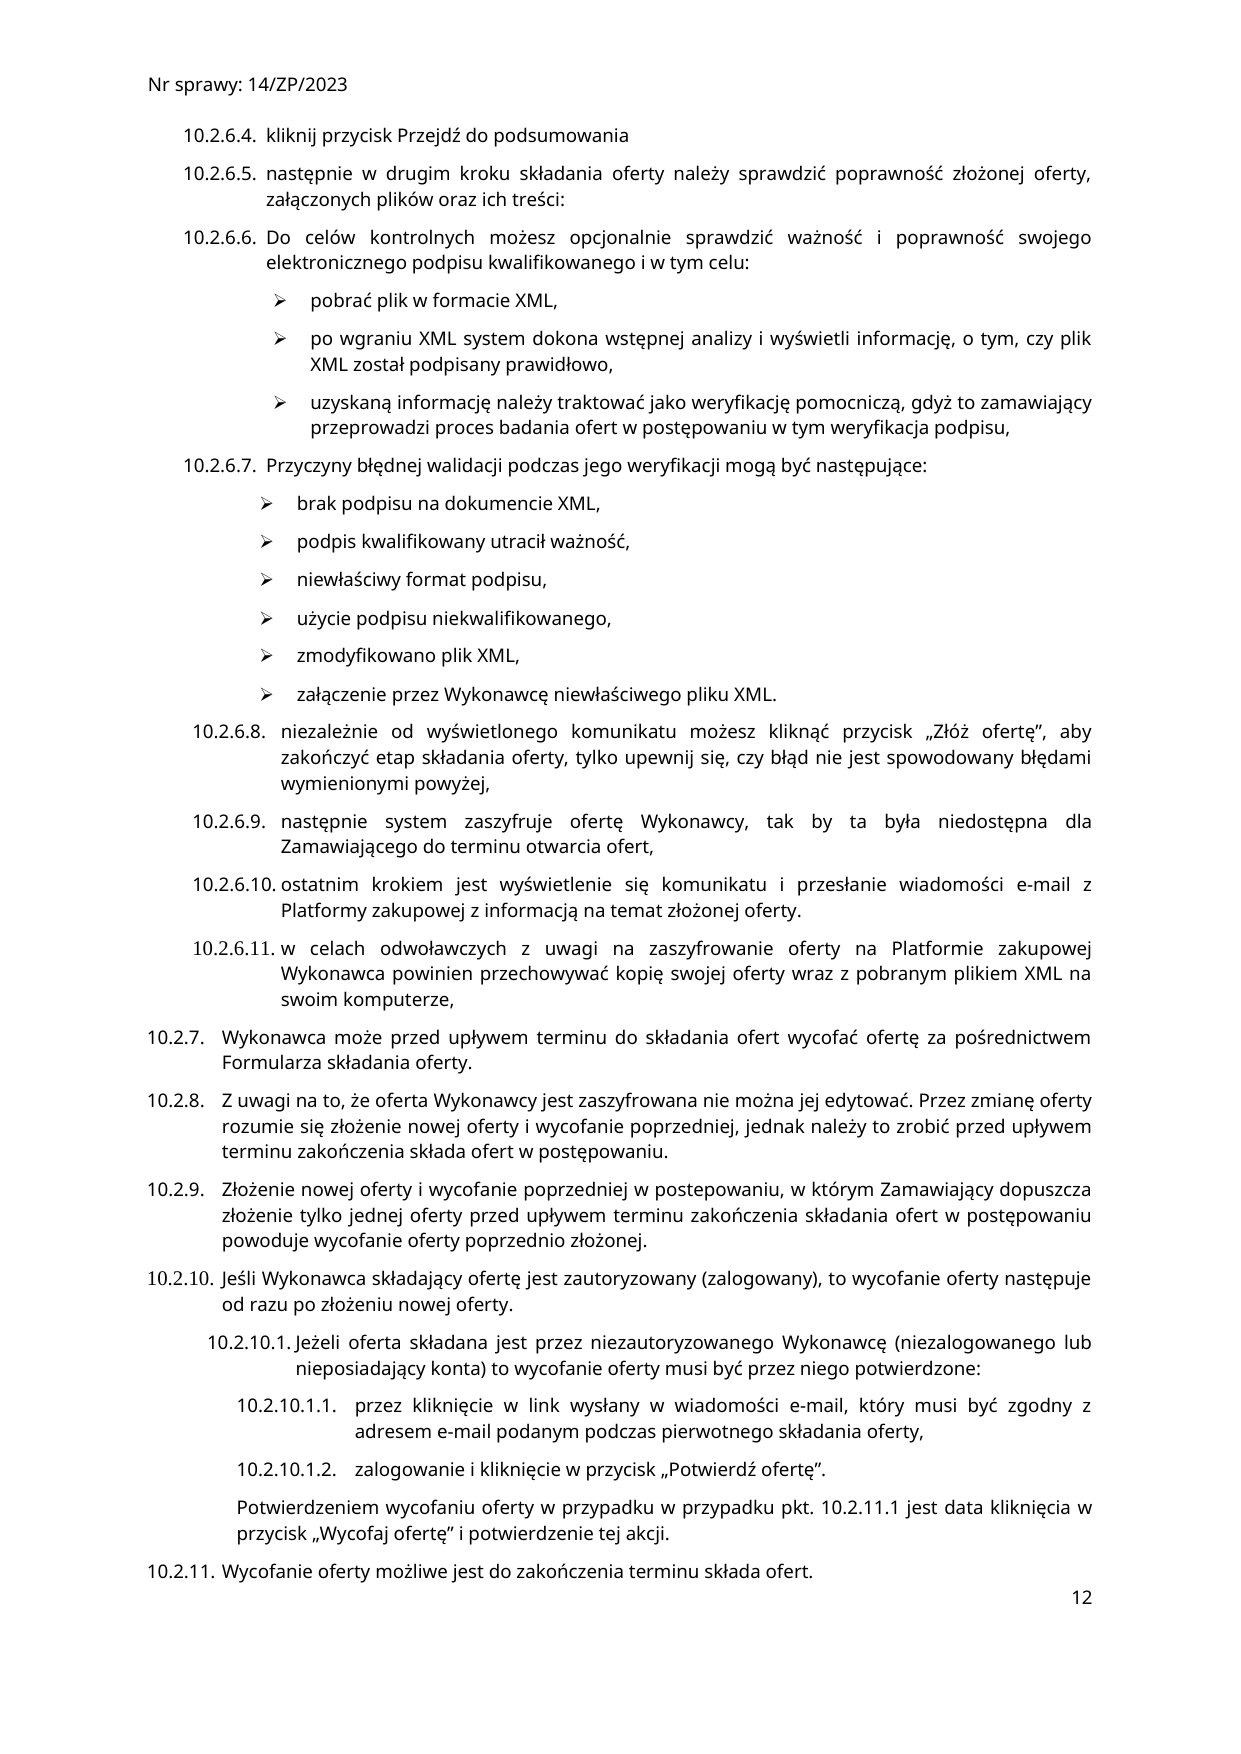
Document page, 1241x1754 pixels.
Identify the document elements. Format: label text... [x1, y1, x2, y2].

list niezależnie od wyświetlonego komunikatu możesz kliknąć przycisk „Złóż ofertę”, aby zakończyć etap składania oferty, tylko upewnij się, czy błąd nie jest spowodowany błędami wymienionymi powyżej, [192, 719, 1093, 795]
list niewłaściwy format podpisu, [259, 567, 1093, 592]
list w celach odwoławczych z uwagi na zaszyfrowanie oferty na Platformie zakupowej Wykonawca powinien przechowywać kopię swojej oferty wraz z pobranym plikiem XML na swoim komputerze, [192, 935, 1093, 1012]
list Jeśli Wykonawca składający ofertę jest zautoryzowany (zalogowany), to wycofanie oferty następuje od razu po złożeniu nowej oferty. [147, 1266, 1093, 1317]
list kliknij przycisk Przejdź do podsumowania [183, 122, 1093, 148]
list Jeżeli oferta składana jest przez niezautoryzowanego Wykonawcę (niezalogowanego lub nieposiadający konta) to wycofanie oferty musi być przez niego potwierdzone: [207, 1329, 1093, 1380]
list użycie podpisu niekwalifikowanego, [259, 605, 1093, 630]
list zmodyfikowano plik XML, [259, 643, 1093, 668]
list uzyskaną informację należy traktować jako weryfikację pomocniczą, gdyż to zamawiający przeprowadzi proces badania ofert w postępowaniu w tym weryfikacja podpisu, [273, 389, 1093, 440]
list ostatnim krokiem jest wyświetlenie się komunikatu i przesłanie wiadomości e-mail z Platformy zakupowej z informacją na temat złożonej oferty. [192, 871, 1093, 922]
list brak podpisu na dokumencie XML, [259, 491, 1093, 516]
list Wykonawca może przed upływem terminu do składania ofert wycofać ofertę za pośrednictwem Formularza składania oferty. [147, 1024, 1093, 1075]
list następnie system zaszyfruje ofertę Wykonawcy, tak by ta była niedostępna dla Zamawiającego do terminu otwarcia ofert, [192, 808, 1093, 859]
list załączenie przez Wykonawcę niewłaściwego pliku XML. [259, 681, 1093, 706]
text Potwierdzeniem wycofaniu oferty w przypadku w przypadku pkt. 10.2.11.1 jest data kliknięcia w przycisk „Wycofaj ofertę” i potwierdzenie tej akcji. [236, 1494, 1093, 1545]
list zalogowanie i kliknięcie w przycisk „Potwierdź ofertę”. [236, 1456, 1093, 1482]
list Do celów kontrolnych możesz opcjonalnie sprawdzić ważność i poprawność swojego elektronicznego podpisu kwalifikowanego i w tym celu: [183, 224, 1093, 275]
list podpis kwalifikowany utracił ważność, [259, 529, 1093, 554]
list następnie w drugim kroku składania oferty należy sprawdzić poprawność złożonej oferty, załączonych plików oraz ich treści: [183, 161, 1093, 212]
list po wgraniu XML system dokona wstępnej analizy i wyświetli informację, o tym, czy plik XML został podpisany prawidłowo, [273, 326, 1093, 377]
list Przyczyny błędnej walidacji podczas jego weryfikacji mogą być następujące: [183, 453, 1093, 478]
list pobrać plik w formacie XML, [273, 288, 1093, 313]
list Wycofanie oferty możliwe jest do zakończenia terminu składa ofert. [147, 1558, 1093, 1583]
list Złożenie nowej oferty i wycofanie poprzedniej w postepowaniu, w którym Zamawiający dopuszcza złożenie tylko jednej oferty przed upływem terminu zakończenia składania ofert w postępowaniu powoduje wycofanie oferty poprzednio złożonej. [147, 1177, 1093, 1253]
list przez kliknięcie w link wysłany w wiadomości e-mail, który musi być zgodny z adresem e-mail podanym podczas pierwotnego składania oferty, [236, 1393, 1093, 1444]
list Z uwagi na to, że oferta Wykonawcy jest zaszyfrowana nie można jej edytować. Przez zmianę oferty rozumie się złożenie nowej oferty i wycofanie poprzedniej, jednak należy to zrobić przed upływem terminu zakończenia składa ofert w postępowaniu. [147, 1088, 1093, 1164]
